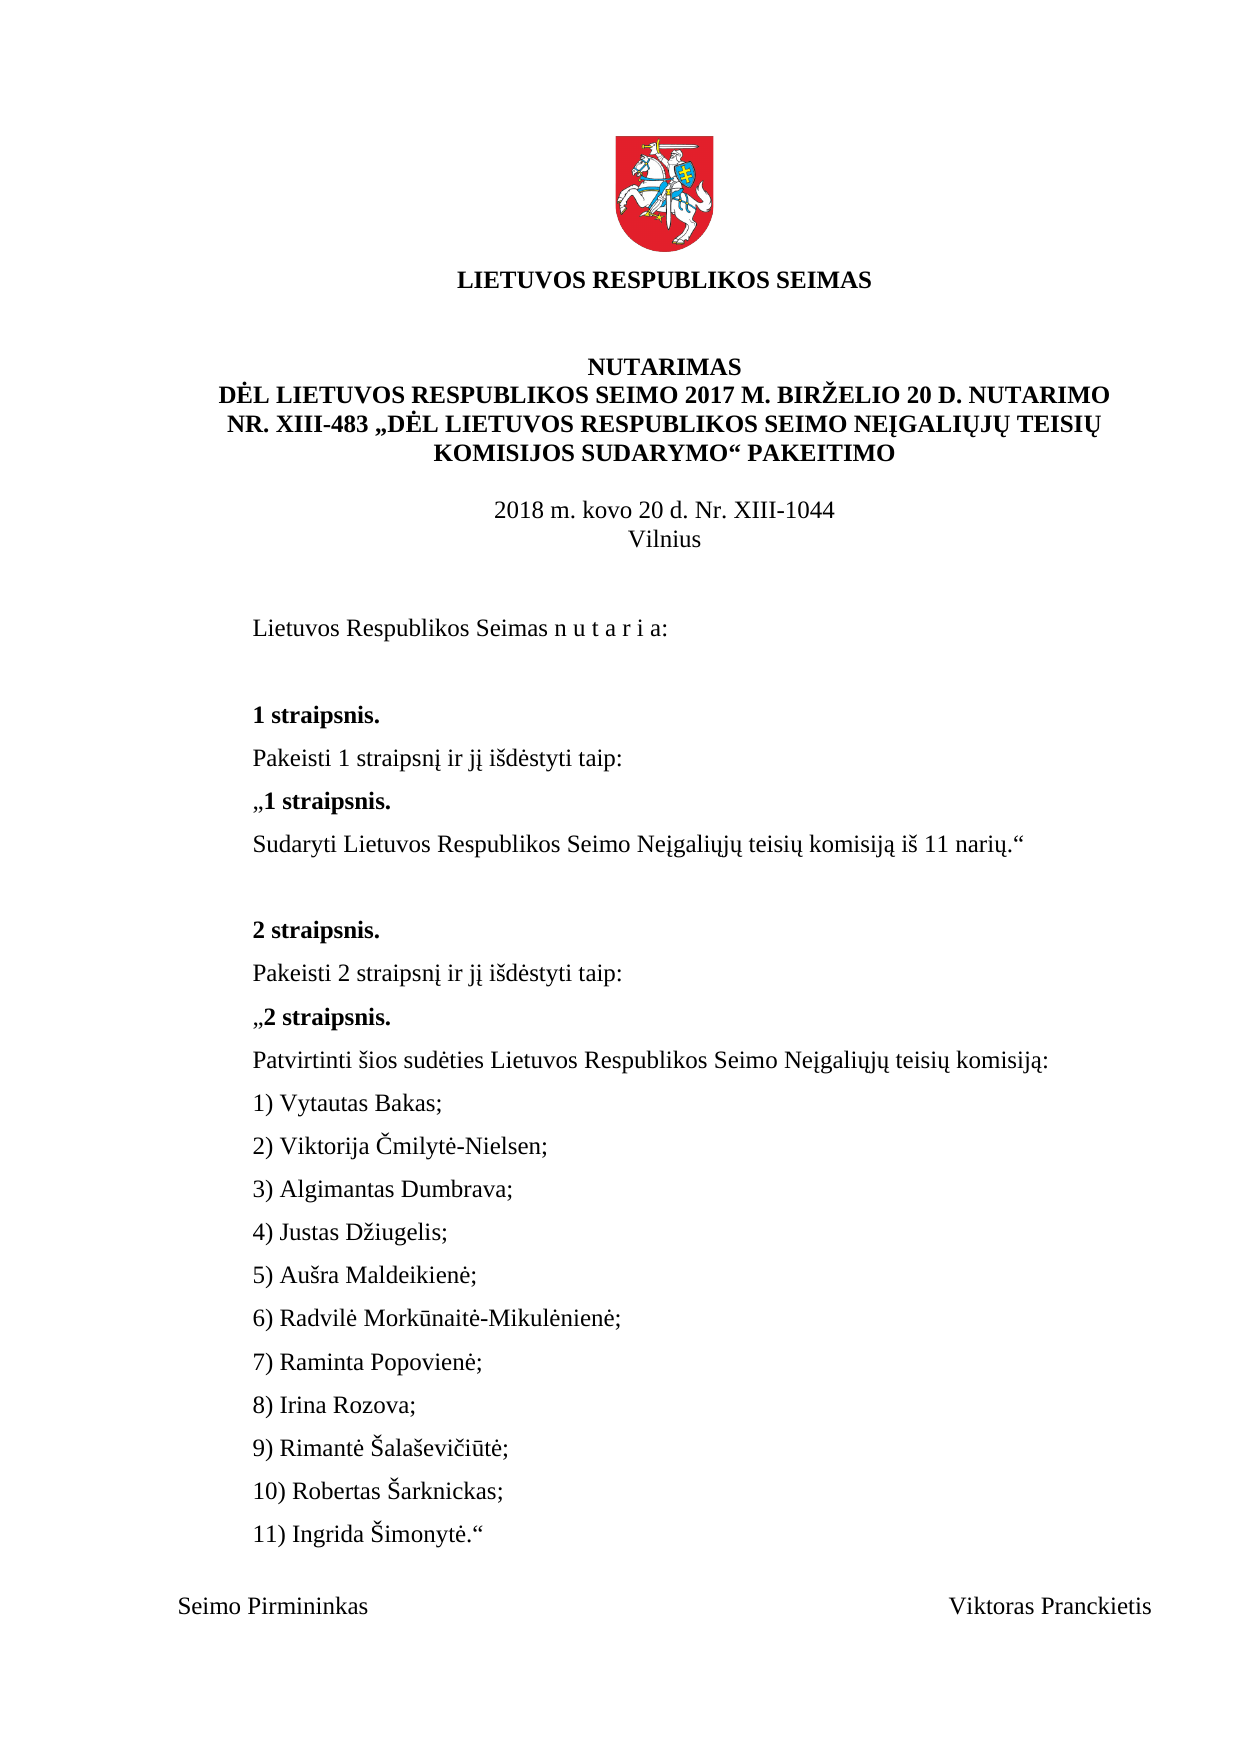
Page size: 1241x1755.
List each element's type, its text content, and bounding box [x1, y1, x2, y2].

text LIETUVOS RESPUBLIKOS SEIMAS [177, 266, 1152, 294]
text 1) Vytautas Bakas; [177, 1088, 1152, 1117]
text 3) Algimantas Dumbrava; [177, 1174, 1152, 1203]
text Pakeisti 1 straipsnį ir jį išdėstyti taip: [177, 743, 1152, 772]
text DĖL LIETUVOS RESPUBLIKOS SEIMO 2017 M. BIRŽELIO 20 D. NUTARIMO NR. XIII-483 „DĖL LIETUVOS RESPUBLIKOS SEIMO NEĮGALIŲJŲ TEISIŲ KOMISIJOS SUDARYMO“ PAKEITIMO [177, 381, 1152, 467]
text „1 straipsnis. [177, 786, 1152, 815]
text Sudaryti Lietuvos Respublikos Seimo Neįgaliųjų teisių komisiją iš 11 narių.“ [177, 829, 1152, 858]
text 9) Rimantė Šalaševičiūtė; [177, 1433, 1152, 1462]
text 7) Raminta Popovienė; [177, 1347, 1152, 1375]
text Seimo Pirmininkas Viktoras Pranckietis [177, 1591, 1152, 1620]
text 5) Aušra Maldeikienė; [177, 1260, 1152, 1289]
text 1 straipsnis. [177, 700, 1152, 728]
text 8) Irina Rozova; [177, 1390, 1152, 1418]
text „2 straipsnis. [177, 1002, 1152, 1030]
text 11) Ingrida Šimonytė.“ [177, 1519, 1152, 1548]
text Vilnius [177, 524, 1152, 553]
text Lietuvos Respublikos Seimas n u t a r i a: [177, 613, 1152, 642]
text 2) Viktorija Čmilytė-Nielsen; [177, 1131, 1152, 1160]
text 2 straipsnis. [177, 915, 1152, 944]
text 4) Justas Džiugelis; [177, 1217, 1152, 1246]
text Pakeisti 2 straipsnį ir jį išdėstyti taip: [177, 958, 1152, 987]
text 6) Radvilė Morkūnaitė-Mikulėnienė; [177, 1303, 1152, 1332]
text Patvirtinti šios sudėties Lietuvos Respublikos Seimo Neįgaliųjų teisių komisiją: [177, 1045, 1152, 1073]
text 2018 m. kovo 20 d. Nr. XIII-1044 [177, 496, 1152, 524]
text 10) Robertas Šarknickas; [177, 1476, 1152, 1505]
text NUTARIMAS [177, 352, 1152, 381]
